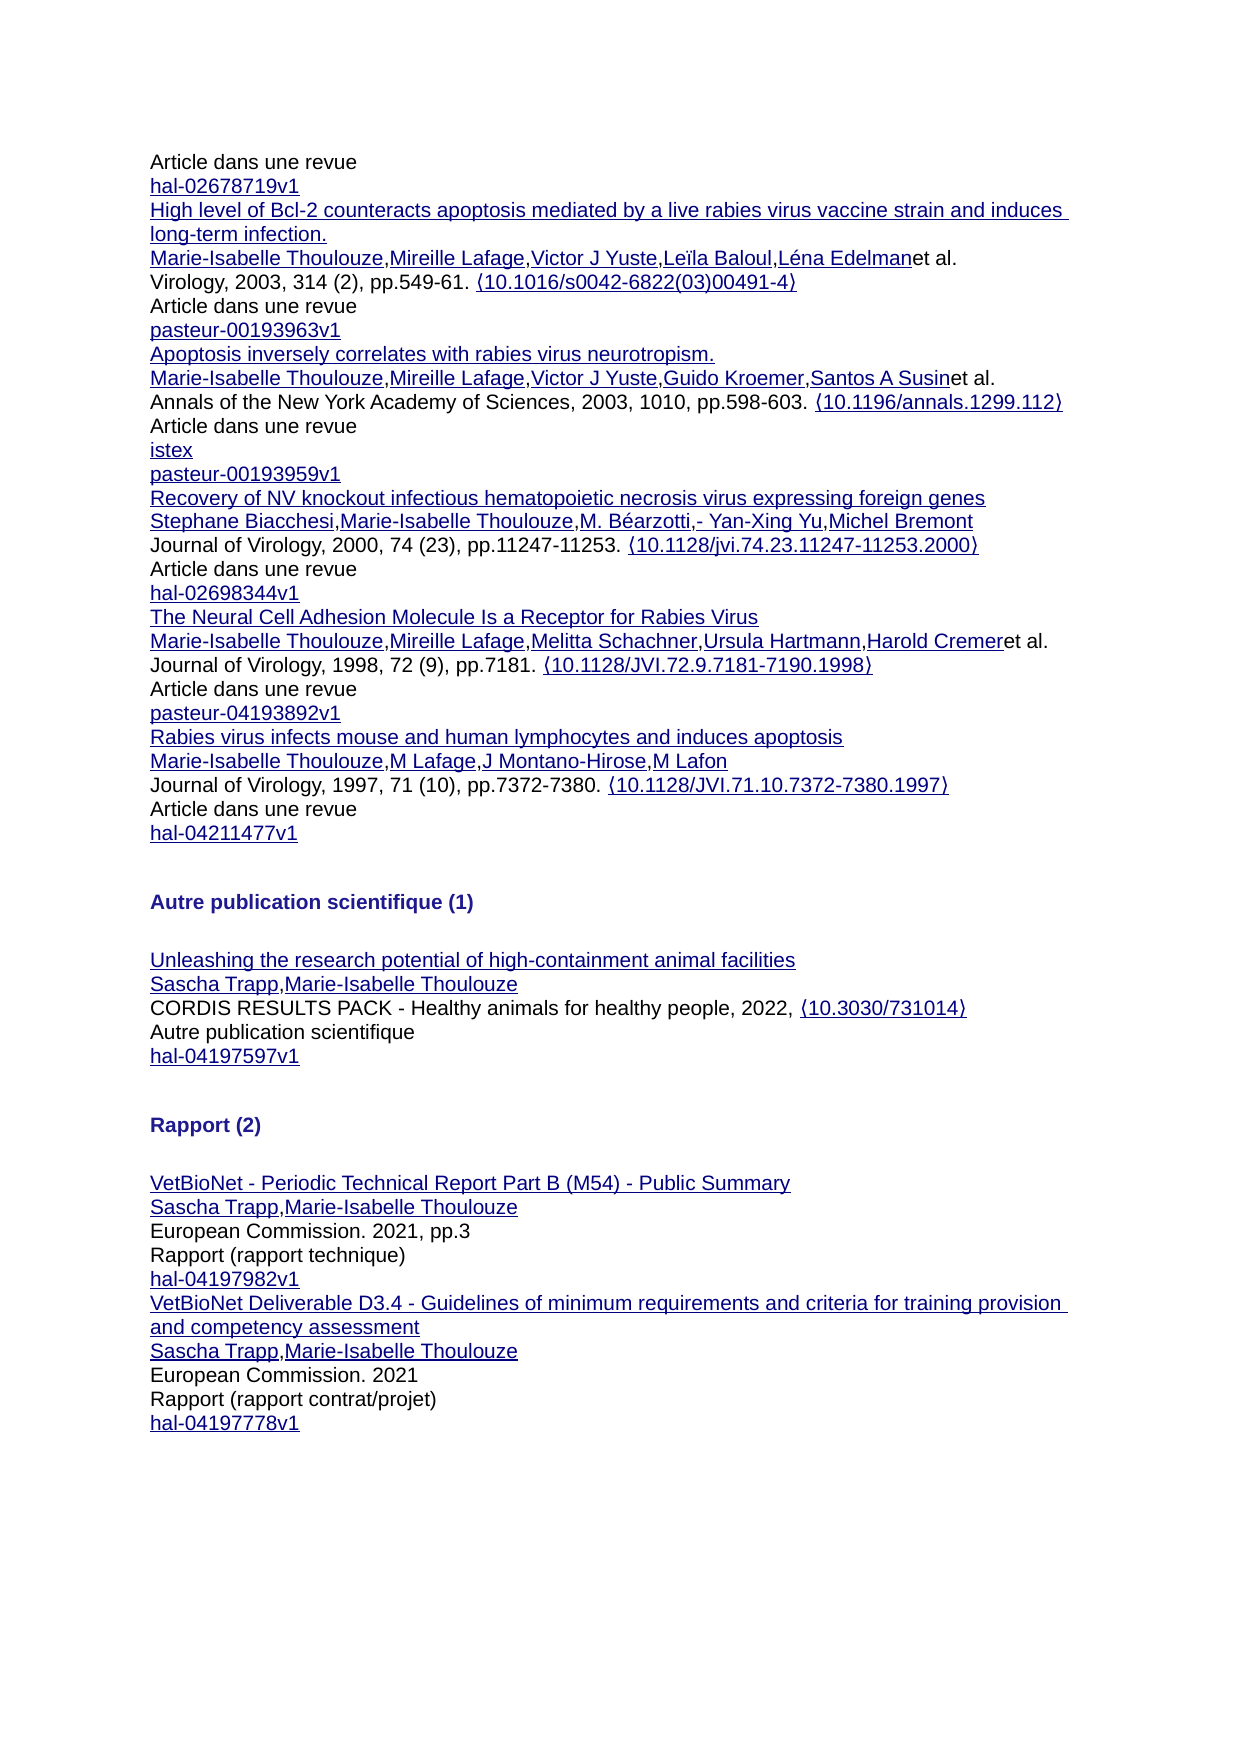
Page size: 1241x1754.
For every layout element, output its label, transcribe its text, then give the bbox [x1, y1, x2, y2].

table_cell VetBioNet Deliverable D3.4 - Guidelines of minimum requirements and criteria for training provision and competency assessment Sascha Trapp,Marie-Isabelle Thoulouze European Commission. 2021 Rapport (rapport contrat/projet) hal-04197778v1 [150, 1291, 1090, 1434]
table_cell High level of Bcl-2 counteracts apoptosis mediated by a live rabies virus vaccine strain and induces long-term infection. Marie-Isabelle Thoulouze,Mireille Lafage,Victor J Yuste,Leïla Baloul,Léna Edelmanet al. Virology, 2003, 314 (2), pp.549-61. ⟨10.1016/s0042-6822(03)00491-4⟩ Article dans une revue pasteur-00193963v1 [150, 198, 1090, 342]
table_cell Rabies virus infects mouse and human lymphocytes and induces apoptosis Marie-Isabelle Thoulouze,M Lafage,J Montano-Hirose,M Lafon Journal of Virology, 1997, 71 (10), pp.7372-7380. ⟨10.1128/JVI.71.10.7372-7380.1997⟩ Article dans une revue hal-04211477v1 [150, 725, 1090, 845]
subtitle Rapport (2) [150, 1112, 1090, 1136]
table_cell Recovery of NV knockout infectious hematopoietic necrosis virus expressing foreign genes Stephane Biacchesi,Marie-Isabelle Thoulouze,M. Béarzotti,- Yan-Xing Yu,Michel Bremont Journal of Virology, 2000, 74 (23), pp.11247-11253. ⟨10.1128/jvi.74.23.11247-11253.2000⟩ Article dans une revue hal-02698344v1 [150, 485, 1090, 605]
table_cell The Neural Cell Adhesion Molecule Is a Receptor for Rabies Virus Marie-Isabelle Thoulouze,Mireille Lafage,Melitta Schachner,Ursula Hartmann,Harold Cremeret al. Journal of Virology, 1998, 72 (9), pp.7181. ⟨10.1128/JVI.72.9.7181-7190.1998⟩ Article dans une revue pasteur-04193892v1 [150, 605, 1090, 725]
table_cell Apoptosis inversely correlates with rabies virus neurotropism. Marie-Isabelle Thoulouze,Mireille Lafage,Victor J Yuste,Guido Kroemer,Santos A Susinet al. Annals of the New York Academy of Sciences, 2003, 1010, pp.598-603. ⟨10.1196/annals.1299.112⟩ Article dans une revue istex pasteur-00193959v1 [150, 342, 1090, 485]
table_header Unleashing the research potential of high-containment animal facilities Sascha Trapp,Marie-Isabelle Thoulouze CORDIS RESULTS PACK - Healthy animals for healthy people, 2022, ⟨10.3030/731014⟩ Autre publication scientifique hal-04197597v1 [150, 948, 1090, 1068]
table_cell Article dans une revue hal-02678719v1 [150, 150, 1090, 198]
table_header VetBioNet - Periodic Technical Report Part B (M54) - Public Summary Sascha Trapp,Marie-Isabelle Thoulouze European Commission. 2021, pp.3 Rapport (rapport technique) hal-04197982v1 [150, 1171, 1090, 1291]
subtitle Autre publication scientifique (1) [150, 889, 1090, 913]
